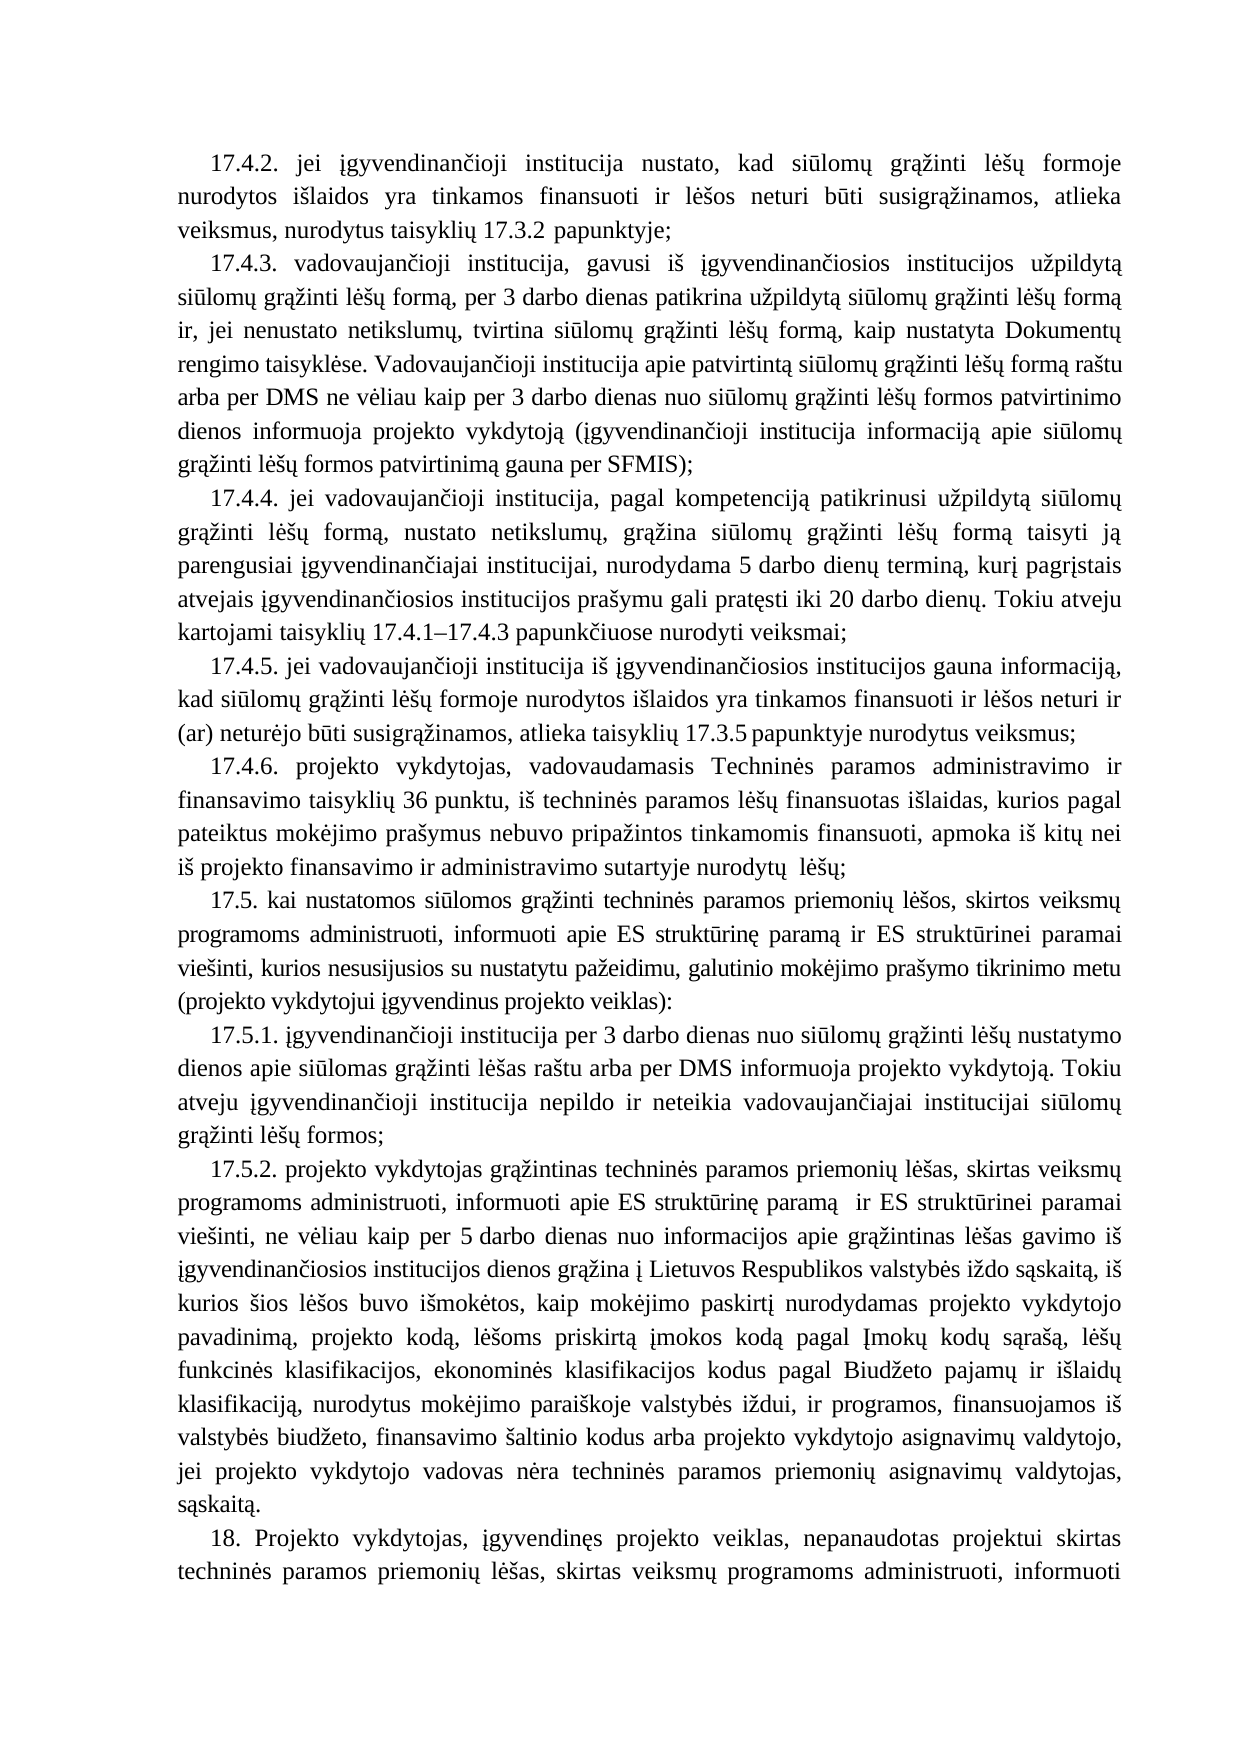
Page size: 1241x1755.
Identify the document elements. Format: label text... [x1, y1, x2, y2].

text 17.4.6. projekto vykdytojas, vadovaudamasis Techninės paramos administravimo ir finansavimo taisyklių 36 punktu, iš techninės paramos lėšų finansuotas išlaidas, kurios pagal pateiktus mokėjimo prašymus nebuvo pripažintos tinkamomis finansuoti, apmoka iš kitų nei iš projekto finansavimo ir administravimo sutartyje nurodytų lėšų; [177, 751, 1122, 881]
text 17.5.2. projekto vykdytojas grąžintinas techninės paramos priemonių lėšas, skirtas veiksmų programoms administruoti, informuoti apie ES struktūrinę paramą ir ES struktūrinei paramai viešinti, ne vėliau kaip per 5 darbo dienas nuo informacijos apie grąžintinas lėšas gavimo iš įgyvendinančiosios institucijos dienos grąžina į Lietuvos Respublikos valstybės iždo sąskaitą, iš kurios šios lėšos buvo išmokėtos, kaip mokėjimo paskirtį nurodydamas projekto vykdytojo pavadinimą, projekto kodą, lėšoms priskirtą įmokos kodą pagal Įmokų kodų sąrašą, lėšų funkcinės klasifikacijos, ekonominės klasifikacijos kodus pagal Biudžeto pajamų ir išlaidų klasifikaciją, nurodytus mokėjimo paraiškoje valstybės iždui, ir programos, finansuojamos iš valstybės biudžeto, finansavimo šaltinio kodus arba projekto vykdytojo asignavimų valdytojo, jei projekto vykdytojo vadovas nėra techninės paramos priemonių asignavimų valdytojas, sąskaitą. [177, 1154, 1122, 1518]
text 17.4.5. jei vadovaujančioji institucija iš įgyvendinančiosios institucijos gauna informaciją, kad siūlomų grąžinti lėšų formoje nurodytos išlaidos yra tinkamos finansuoti ir lėšos neturi ir (ar) neturėjo būti susigrąžinamos, atlieka taisyklių 17.3.5 papunktyje nurodytus veiksmus; [177, 651, 1122, 747]
text 17.5.1. įgyvendinančioji institucija per 3 darbo dienas nuo siūlomų grąžinti lėšų nustatymo dienos apie siūlomas grąžinti lėšas raštu arba per DMS informuoja projekto vykdytoją. Tokiu atveju įgyvendinančioji institucija nepildo ir neteikia vadovaujančiajai institucijai siūlomų grąžinti lėšų formos; [177, 1020, 1122, 1149]
text 17.4.4. jei vadovaujančioji institucija, pagal kompetenciją patikrinusi užpildytą siūlomų grąžinti lėšų formą, nustato netikslumų, grąžina siūlomų grąžinti lėšų formą taisyti ją parengusiai įgyvendinančiajai institucijai, nurodydama 5 darbo dienų terminą, kurį pagrįstais atvejais įgyvendinančiosios institucijos prašymu gali pratęsti iki 20 darbo dienų. Tokiu atveju kartojami taisyklių 17.4.1–17.4.3 papunkčiuose nurodyti veiksmai; [177, 483, 1122, 646]
text 18. Projekto vykdytojas, įgyvendinęs projekto veiklas, nepanaudotas projektui skirtas techninės paramos priemonių lėšas, skirtas veiksmų programoms administruoti, informuoti [177, 1523, 1122, 1585]
text 17.5. kai nustatomos siūlomos grąžinti techninės paramos priemonių lėšos, skirtos veiksmų programoms administruoti, informuoti apie ES struktūrinę paramą ir ES struktūrinei paramai viešinti, kurios nesusijusios su nustatytu pažeidimu, galutinio mokėjimo prašymo tikrinimo metu (projekto vykdytojui įgyvendinus projekto veiklas): [177, 886, 1122, 1015]
text 17.4.3. vadovaujančioji institucija, gavusi iš įgyvendinančiosios institucijos užpildytą siūlomų grąžinti lėšų formą, per 3 darbo dienas patikrina užpildytą siūlomų grąžinti lėšų formą ir, jei nenustato netikslumų, tvirtina siūlomų grąžinti lėšų formą, kaip nustatyta Dokumentų rengimo taisyklėse. Vadovaujančioji institucija apie patvirtintą siūlomų grąžinti lėšų formą raštu arba per DMS ne vėliau kaip per 3 darbo dienas nuo siūlomų grąžinti lėšų formos patvirtinimo dienos informuoja projekto vykdytoją (įgyvendinančioji institucija informaciją apie siūlomų grąžinti lėšų formos patvirtinimą gauna per SFMIS); [177, 248, 1122, 478]
text 17.4.2. jei įgyvendinančioji institucija nustato, kad siūlomų grąžinti lėšų formoje nurodytos išlaidos yra tinkamos finansuoti ir lėšos neturi būti susigrąžinamos, atlieka veiksmus, nurodytus taisyklių 17.3.2 papunktyje; [177, 148, 1122, 243]
